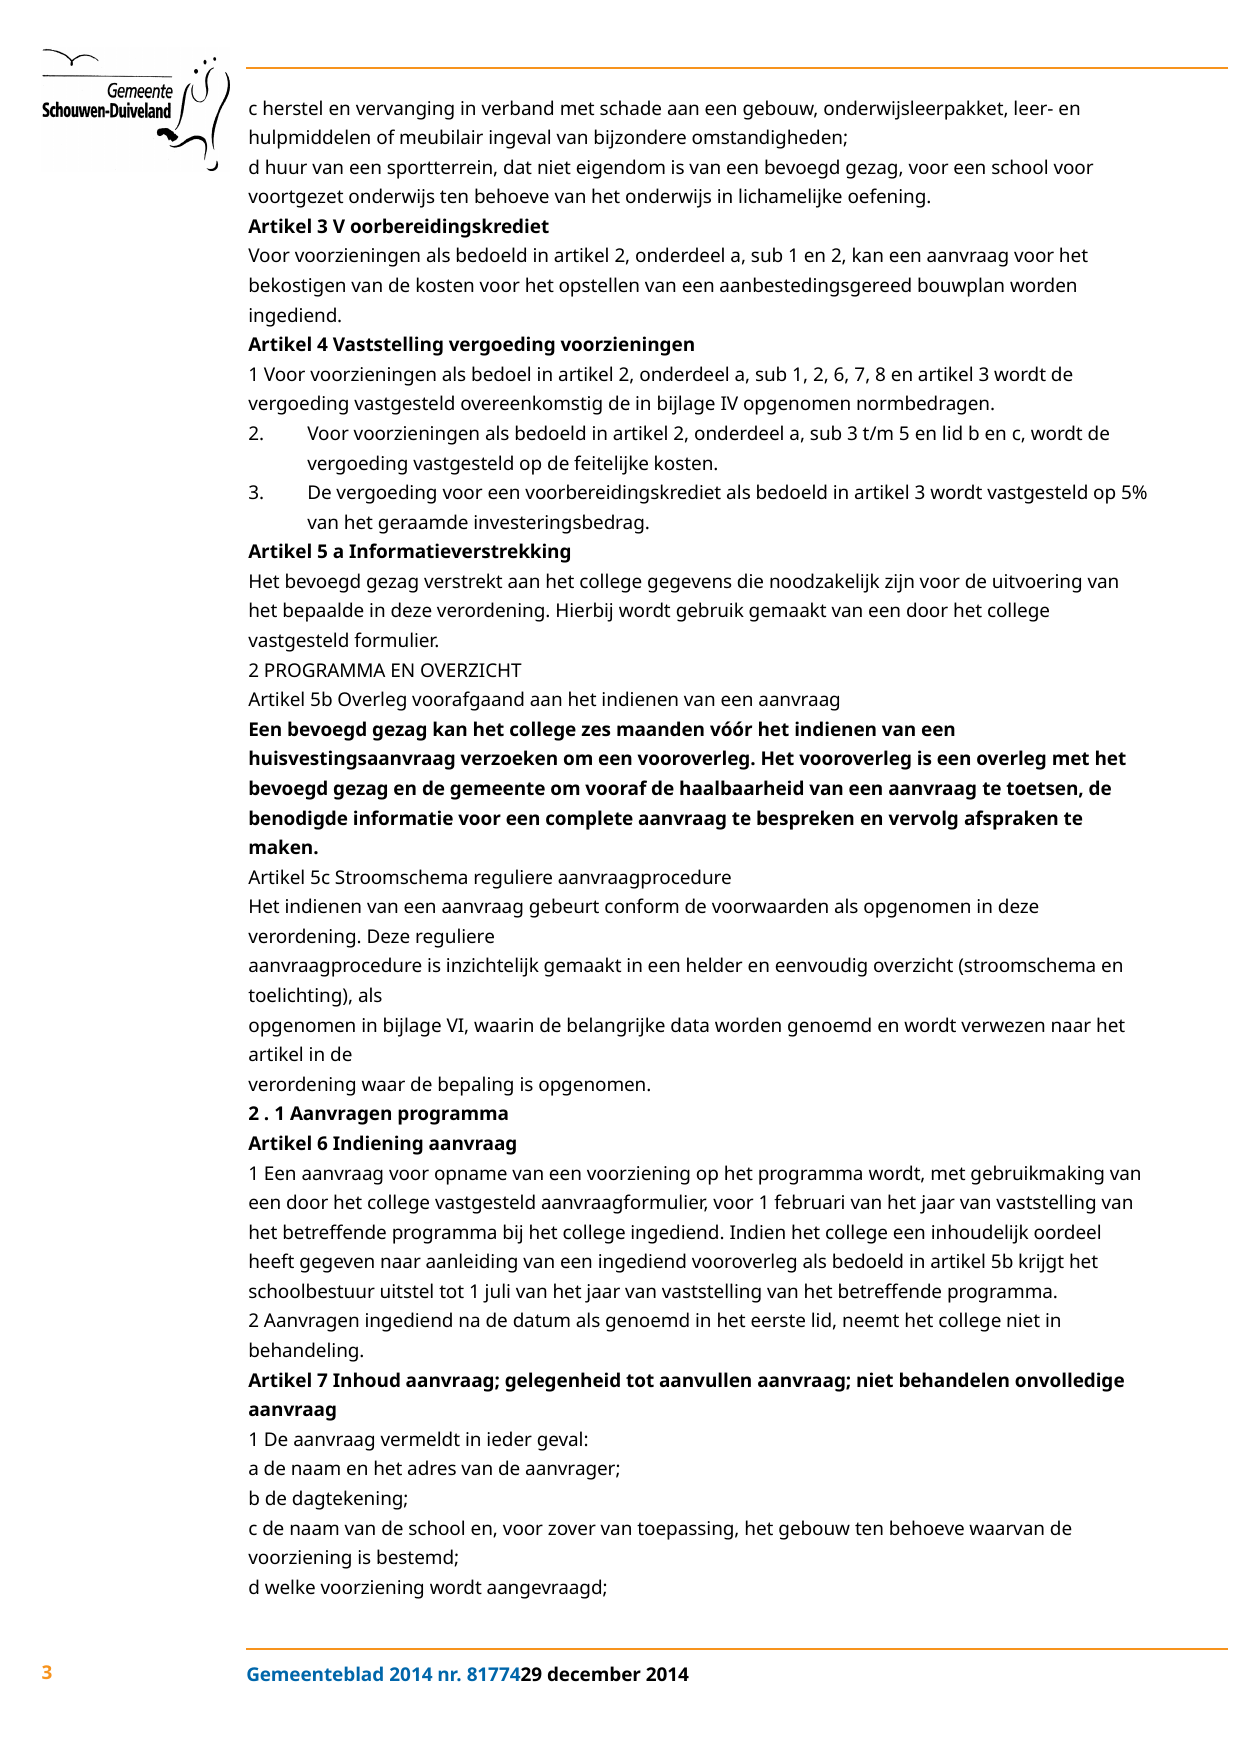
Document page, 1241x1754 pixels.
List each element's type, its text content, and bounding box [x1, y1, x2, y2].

text c herstel en vervanging in verband met schade aan een gebouw, onderwijsleerpakket, leer- en hulpmiddelen of meubilair ingeval van bijzondere omstandigheden; [248, 95, 1152, 150]
text Een bevoegd gezag kan het college zes maanden vóór het indienen van een huisvestingsaanvraag verzoeken om een vooroverleg. Het vooroverleg is een overleg met het bevoegd gezag en de gemeente om vooraf de haalbaarheid van een aanvraag te toetsen, de benodigde informatie voor een complete aanvraag te bespreken en vervolg afspraken te maken. [248, 716, 1152, 860]
text Artikel 4 Vaststelling vergoeding voorzieningen [248, 331, 1152, 357]
text Artikel 5 a Informatieverstrekking [248, 538, 1152, 564]
text d huur van een sportterrein, dat niet eigendom is van een bevoegd gezag, voor een school voor voortgezet onderwijs ten behoeve van het onderwijs in lichamelijke oefening. [248, 154, 1152, 209]
text Het bevoegd gezag verstrekt aan het college gegevens die noodzakelijk zijn voor de uitvoering van het bepaalde in deze verordening. Hierbij wordt gebruik gemaakt van een door het college vastgesteld formulier. [248, 568, 1152, 653]
list De vergoeding voor een voorbereidingskrediet als bedoeld in artikel 3 wordt vastgesteld op 5% van het geraamde investeringsbedrag. [248, 479, 1152, 535]
text Artikel 7 Inhoud aanvraag; gelegenheid tot aanvullen aanvraag; niet behandelen onvolledige aanvraag [248, 1367, 1152, 1422]
text Voor voorzieningen als bedoeld in artikel 2, onderdeel a, sub 1 en 2, kan een aanvraag voor het bekostigen van de kosten voor het opstellen van een aanbestedingsgereed bouwplan worden ingediend. [248, 243, 1152, 328]
list Voor voorzieningen als bedoeld in artikel 2, onderdeel a, sub 3 t/m 5 en lid b en c, wordt de vergoeding vastgesteld op de feitelijke kosten. [248, 420, 1152, 476]
text b de dagtekening; [248, 1485, 1152, 1511]
text Artikel 3 V oorbereidingskrediet [248, 213, 1152, 239]
text opgenomen in bijlage VI, waarin de belangrijke data worden genoemd en wordt verwezen naar het artikel in de [248, 1012, 1152, 1067]
text d welke voorziening wordt aangevraagd; [248, 1574, 1152, 1600]
text 2 Aanvragen ingediend na de datum als genoemd in het eerste lid, neemt het college niet in behandeling. [248, 1308, 1152, 1363]
text Artikel 5b Overleg voorafgaand aan het indienen van een aanvraag [248, 686, 1152, 712]
text Het indienen van een aanvraag gebeurt conform de voorwaarden als opgenomen in deze verordening. Deze reguliere [248, 893, 1152, 949]
text aanvraagprocedure is inzichtelijk gemaakt in een helder en eenvoudig overzicht (stroomschema en toelichting), als [248, 953, 1152, 1008]
text 1 Voor voorzieningen als bedoel in artikel 2, onderdeel a, sub 1, 2, 6, 7, 8 en artikel 3 wordt de vergoeding vastgesteld overeenkomstig de in bijlage IV opgenomen normbedragen. [248, 361, 1152, 416]
picture [41, 47, 231, 172]
text Artikel 5c Stroomschema reguliere aanvraagprocedure [248, 864, 1152, 890]
text verordening waar de bepaling is opgenomen. [248, 1071, 1152, 1097]
text a de naam en het adres van de aanvrager; [248, 1456, 1152, 1481]
text c de naam van de school en, voor zover van toepassing, het gebouw ten behoeve waarvan de voorziening is bestemd; [248, 1515, 1152, 1570]
text 1 Een aanvraag voor opname van een voorziening op het programma wordt, met gebruikmaking van een door het college vastgesteld aanvraagformulier, voor 1 februari van het jaar van vaststelling van het betreffende programma bij het college ingediend. Indien het college een inhoudelijk oordeel heeft gegeven naar aanleiding van een ingediend vooroverleg als bedoeld in artikel 5b krijgt het schoolbestuur uitstel tot 1 juli van het jaar van vaststelling van het betreffende programma. [248, 1160, 1152, 1304]
text 1 De aanvraag vermeldt in ieder geval: [248, 1426, 1152, 1452]
text 2 . 1 Aanvragen programma [248, 1101, 1152, 1126]
text Artikel 6 Indiening aanvraag [248, 1130, 1152, 1156]
text 2 PROGRAMMA EN OVERZICHT [248, 657, 1152, 683]
